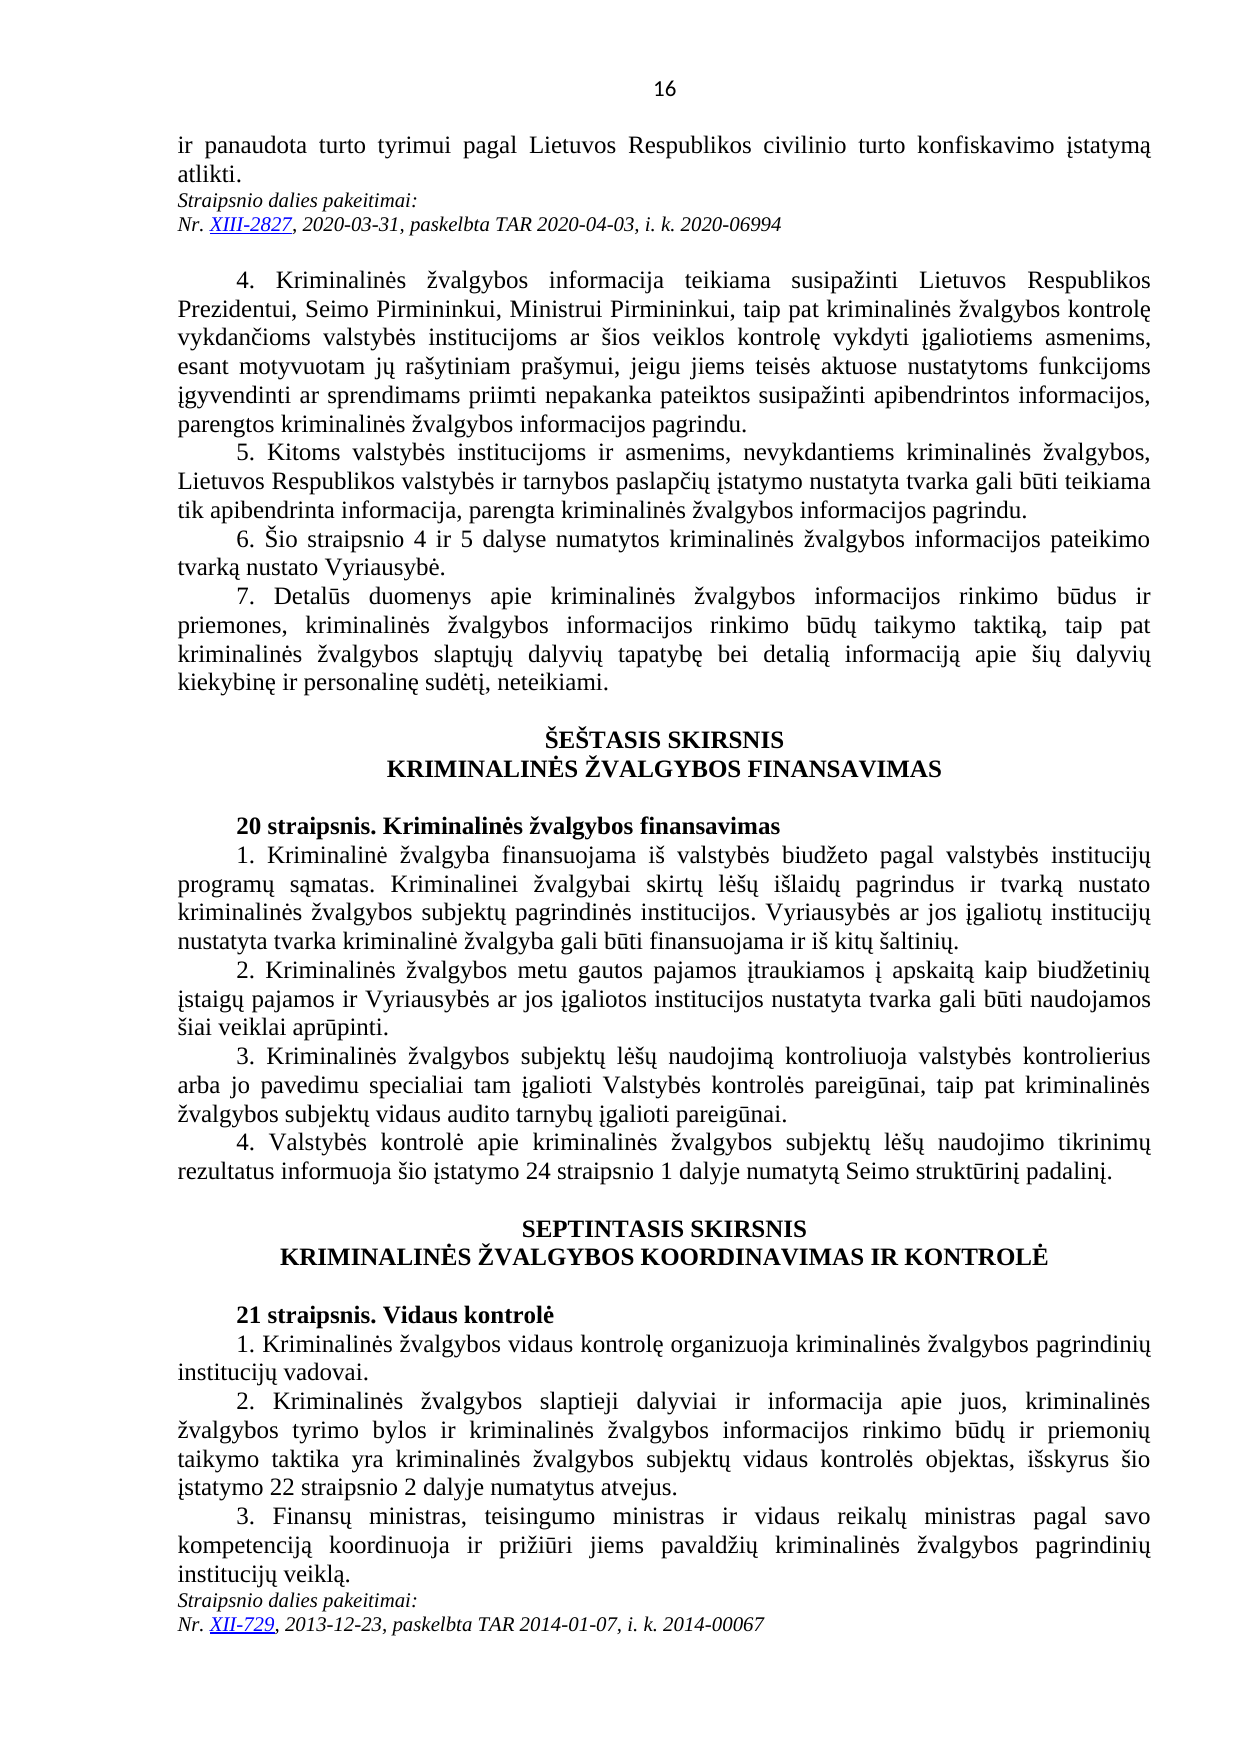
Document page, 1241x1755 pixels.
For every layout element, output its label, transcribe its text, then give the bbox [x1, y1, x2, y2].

text 2. Kriminalinės žvalgybos metu gautos pajamos įtraukiamos į apskaitą kaip biudžetinių įstaigų pajamos ir Vyriausybės ar jos įgaliotos institucijos nustatyta tvarka gali būti naudojamos šiai veiklai aprūpinti. [177, 955, 1152, 1041]
text 4. Valstybės kontrolė apie kriminalinės žvalgybos subjektų lėšų naudojimo tikrinimų rezultatus informuoja šio įstatymo 24 straipsnio 1 dalyje numatytą Seimo struktūrinį padalinį. [177, 1127, 1152, 1185]
text Straipsnio dalies pakeitimai: [177, 188, 1152, 212]
text 4. Kriminalinės žvalgybos informacija teikiama susipažinti Lietuvos Respublikos Prezidentui, Seimo Pirmininkui, Ministrui Pirmininkui, taip pat kriminalinės žvalgybos kontrolę vykdančioms valstybės institucijoms ar šios veiklos kontrolę vykdyti įgaliotiems asmenims, esant motyvuotam jų rašytiniam prašymui, jeigu jiems teisės aktuose nustatytoms funkcijoms įgyvendinti ar sprendimams priimti nepakanka pateiktos susipažinti apibendrintos informacijos, parengtos kriminalinės žvalgybos informacijos pagrindu. [177, 265, 1152, 437]
text 3. Finansų ministras, teisingumo ministras ir vidaus reikalų ministras pagal savo kompetenciją koordinuoja ir prižiūri jiems pavaldžių kriminalinės žvalgybos pagrindinių institucijų veiklą. [177, 1501, 1152, 1587]
text 6. Šio straipsnio 4 ir 5 dalyse numatytos kriminalinės žvalgybos informacijos pateikimo tvarką nustato Vyriausybė. [177, 524, 1152, 581]
text KRIMINALINĖS ŽVALGYBOS KOORDINAVIMAS IR KONTROLĖ [177, 1242, 1152, 1271]
text ŠEŠTASIS SKIRSNIS [177, 725, 1152, 754]
text 3. Kriminalinės žvalgybos subjektų lėšų naudojimą kontroliuoja valstybės kontrolierius arba jo pavedimu specialiai tam įgalioti Valstybės kontrolės pareigūnai, taip pat kriminalinės žvalgybos subjektų vidaus audito tarnybų įgalioti pareigūnai. [177, 1041, 1152, 1127]
text Nr. XII-729, 2013-12-23, paskelbta TAR 2014-01-07, i. k. 2014-00067 [177, 1612, 1152, 1636]
text 1. Kriminalinės žvalgybos vidaus kontrolę organizuoja kriminalinės žvalgybos pagrindinių institucijų vadovai. [177, 1329, 1152, 1386]
text 21 straipsnis. Vidaus kontrolė [177, 1300, 1152, 1329]
text 7. Detalūs duomenys apie kriminalinės žvalgybos informacijos rinkimo būdus ir priemones, kriminalinės žvalgybos informacijos rinkimo būdų taikymo taktiką, taip pat kriminalinės žvalgybos slaptųjų dalyvių tapatybę bei detalią informaciją apie šių dalyvių kiekybinę ir personalinę sudėtį, neteikiami. [177, 581, 1152, 696]
text Straipsnio dalies pakeitimai: [177, 1587, 1152, 1612]
text Nr. XIII-2827, 2020-03-31, paskelbta TAR 2020-04-03, i. k. 2020-06994 [177, 212, 1152, 236]
text 2. Kriminalinės žvalgybos slaptieji dalyviai ir informacija apie juos, kriminalinės žvalgybos tyrimo bylos ir kriminalinės žvalgybos informacijos rinkimo būdų ir priemonių taikymo taktika yra kriminalinės žvalgybos subjektų vidaus kontrolės objektas, išskyrus šio įstatymo 22 straipsnio 2 dalyje numatytus atvejus. [177, 1386, 1152, 1501]
text ir panaudota turto tyrimui pagal Lietuvos Respublikos civilinio turto konfiskavimo įstatymą atlikti. [177, 131, 1152, 188]
text SEPTINTASIS SKIRSNIS [177, 1214, 1152, 1242]
text 5. Kitoms valstybės institucijoms ir asmenims, nevykdantiems kriminalinės žvalgybos, Lietuvos Respublikos valstybės ir tarnybos paslapčių įstatymo nustatyta tvarka gali būti teikiama tik apibendrinta informacija, parengta kriminalinės žvalgybos informacijos pagrindu. [177, 437, 1152, 524]
text 1. Kriminalinė žvalgyba finansuojama iš valstybės biudžeto pagal valstybės institucijų programų sąmatas. Kriminalinei žvalgybai skirtų lėšų išlaidų pagrindus ir tvarką nustato kriminalinės žvalgybos subjektų pagrindinės institucijos. Vyriausybės ar jos įgaliotų institucijų nustatyta tvarka kriminalinė žvalgyba gali būti finansuojama ir iš kitų šaltinių. [177, 840, 1152, 955]
text KRIMINALINĖS ŽVALGYBOS FINANSAVIMAS [177, 754, 1152, 782]
text 20 straipsnis. Kriminalinės žvalgybos finansavimas [177, 811, 1152, 840]
